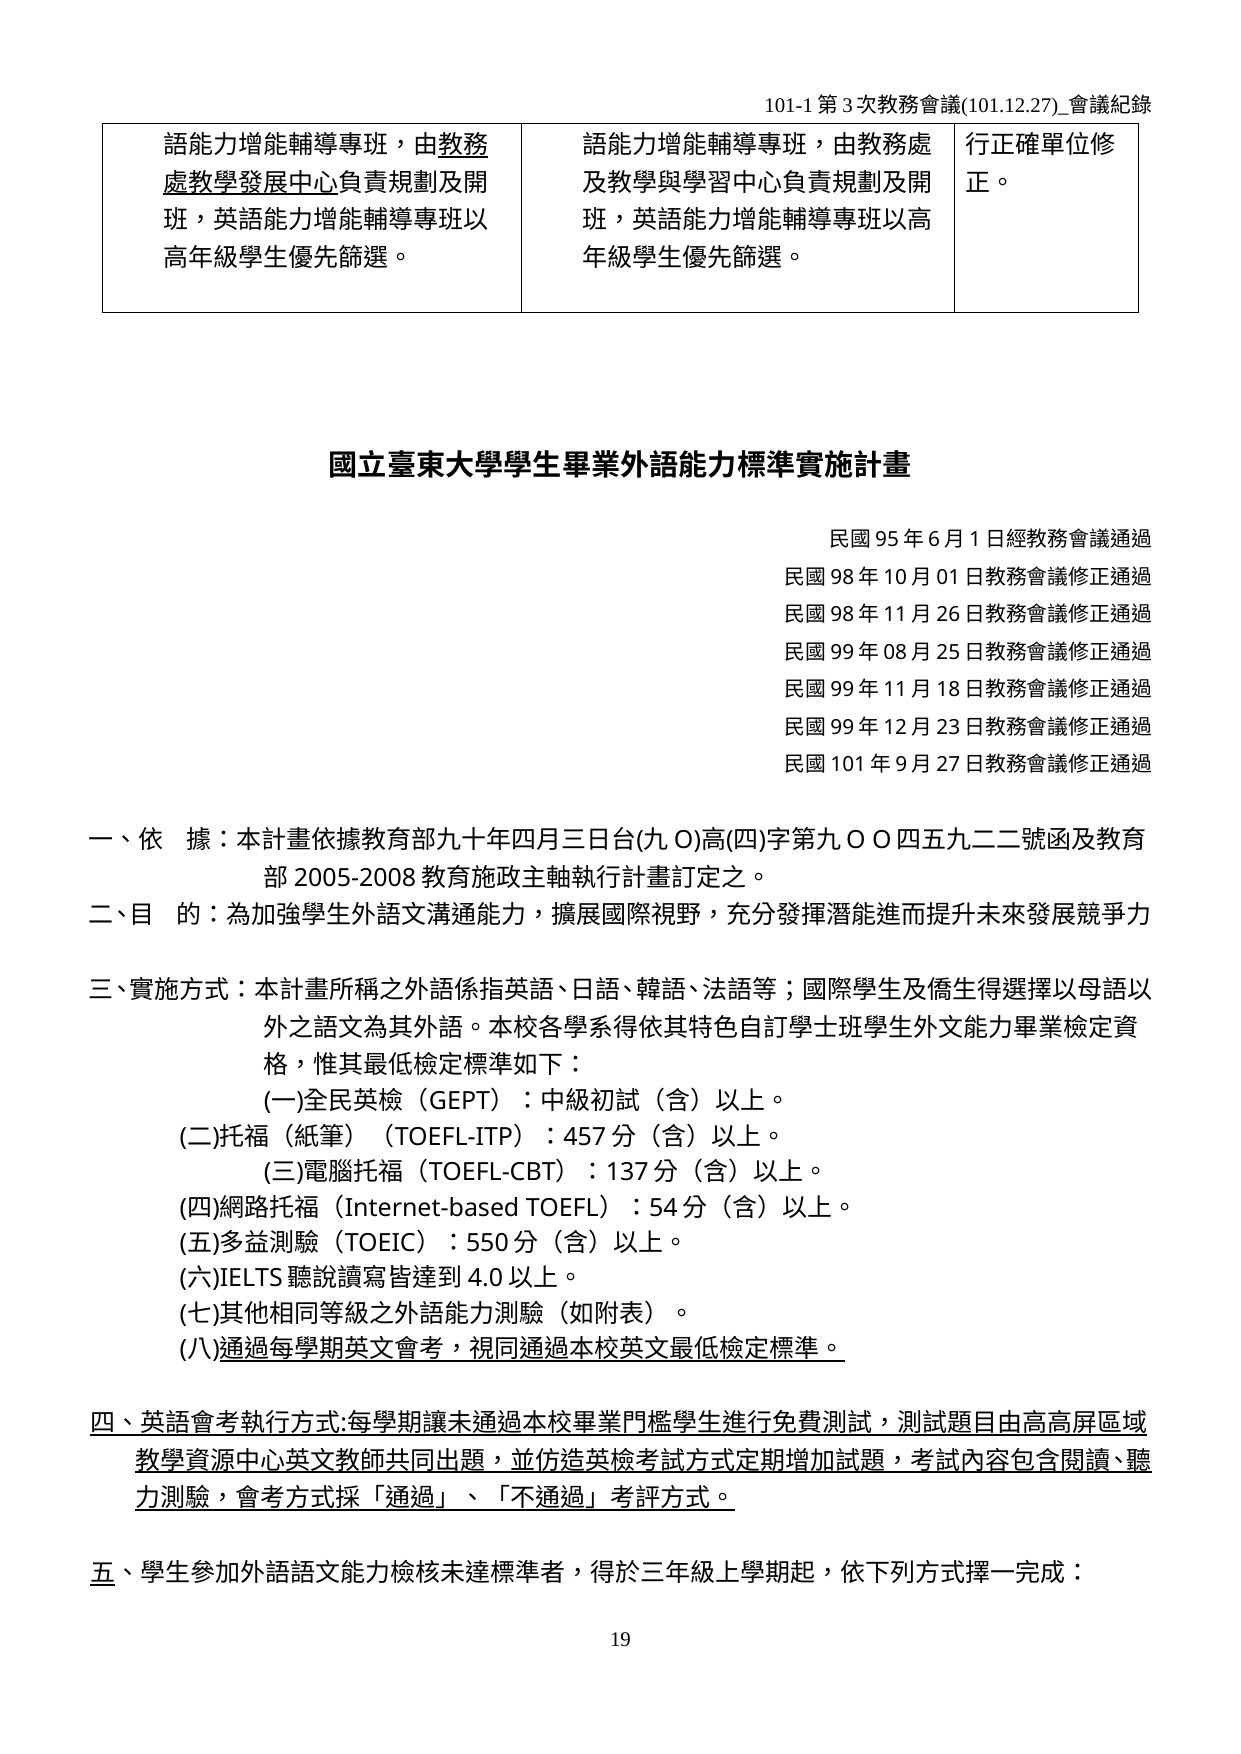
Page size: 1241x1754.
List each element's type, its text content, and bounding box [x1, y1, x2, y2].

text 五、學生參加外語語文能力檢核未達標準者，得於三年級上學期起，依下列方式擇一完成： [90, 1552, 1152, 1590]
text 國立臺東大學學生畢業外語能力標準實施計畫 [89, 425, 1152, 500]
table_cell 語能力增能輔導專班，由教務處及教學與學習中心負責規劃及開班，英語能力增能輔導專班以高年級學生優先篩選。 [522, 124, 954, 312]
text 二、目 的：為加強學生外語文溝通能力，擴展國際視野，充分發揮潛能進而提升未來發展競爭力。 [89, 894, 1152, 969]
text (三)電腦托福（TOEFL-CBT）：137分（含）以上。 [89, 1152, 1152, 1188]
text 民國99年08月25日教務會議修正通過 [89, 631, 1152, 669]
text 三、實施方式：本計畫所稱之外語係指英語、日語、韓語、法語等；國際學生及僑生得選擇以母語以外之語文為其外語。本校各學系得依其特色自訂學士班學生外文能力畢業檢定資格，惟其最低檢定標準如下： [89, 969, 1152, 1081]
text 民國101年9月27日教務會議修正通過 [89, 744, 1152, 781]
text 四、英語會考執行方式:每學期讓未通過本校畢業門檻學生進行免費測試，測試題目由高高屏區域教學資源中心英文教師共同出題，並仿造英檢考試方式定期增加試題，考試內容包含閱讀、聽力測驗，會考方式採「通過」、「不通過」考評方式。 [90, 1402, 1152, 1515]
text 民國95年6月1日經教務會議通過 [89, 519, 1152, 556]
text (六)IELTS聽說讀寫皆達到4.0以上。 [89, 1258, 1152, 1294]
text 民國99年12月23日教務會議修正通過 [89, 706, 1152, 744]
table_cell 行正確單位修正。 [955, 124, 1138, 312]
text (七)其他相同等級之外語能力測驗（如附表）。 [89, 1294, 1152, 1329]
text 一、依 據：本計畫依據教育部九十年四月三日台(九O)高(四)字第九O O四五九二二號函及教育部2005-2008教育施政主軸執行計畫訂定之。 [89, 819, 1152, 894]
text 民國99年11月18日教務會議修正通過 [89, 669, 1152, 706]
text (八)通過每學期英文會考，視同通過本校英文最低檢定標準。 [89, 1329, 1152, 1365]
text 民國98年10月01日教務會議修正通過 [89, 556, 1152, 594]
text 民國98年11月26日教務會議修正通過 [89, 594, 1152, 631]
text (四)網路托福（Internet-based TOEFL）：54分（含）以上。 [89, 1188, 1152, 1223]
text (二)托福（紙筆）（TOEFL-ITP）：457分（含）以上。 [89, 1117, 1152, 1152]
text (五)多益測驗（TOEIC）：550分（含）以上。 [89, 1223, 1152, 1258]
text (一)全民英檢（GEPT）：中級初試（含）以上。 [89, 1081, 1152, 1117]
table_cell 語能力增能輔導專班，由教務處教學發展中心負責規劃及開班，英語能力增能輔導專班以高年級學生優先篩選。 [103, 124, 521, 312]
